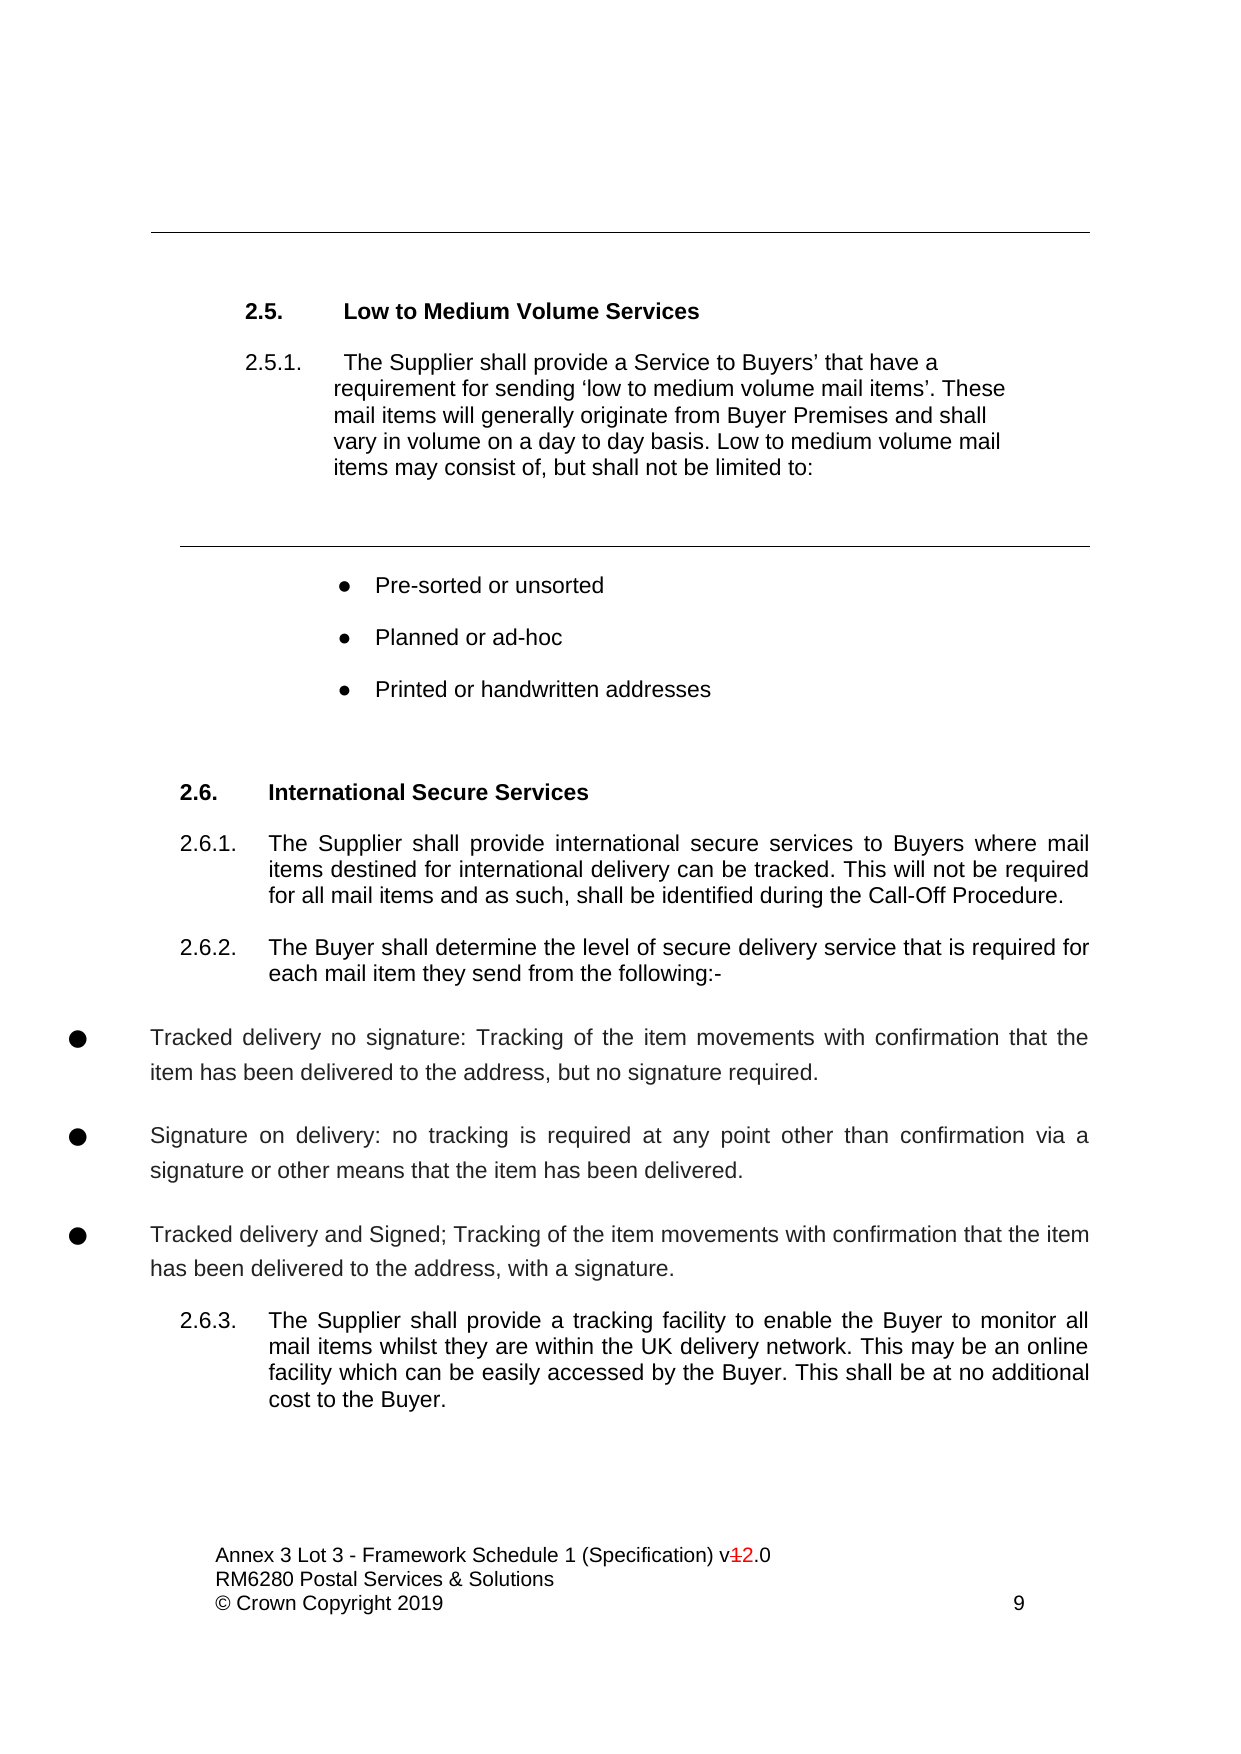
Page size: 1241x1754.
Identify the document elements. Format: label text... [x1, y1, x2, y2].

list Planned or ad-hoc [337, 624, 1090, 651]
list Low to Medium Volume Services [181, 234, 1089, 284]
list The Supplier shall provide a Service to Buyers’ that have a requirement for sending ‘low to medium volume mail items’. These mail items will generally originate from Buyer Premises and shall vary in volume on a day to day basis. Low to medium volume mail items may consist of, but shall not be limited to: [181, 284, 1089, 545]
list Pre-sorted or unsorted [337, 571, 1090, 599]
list International Secure Services [179, 778, 1090, 805]
list Tracked delivery no signature: Tracking of the item movements with confirmation that the item has been delivered to the address, but no signature required. [68, 1012, 1090, 1085]
list Signature on delivery: no tracking is required at any point other than confirmation via a signature or other means that the item has been delivered. [68, 1110, 1090, 1183]
list Printed or handwritten addresses [337, 676, 1090, 702]
list The Supplier shall provide international secure services to Buyers where mail items destined for international delivery can be tracked. This will not be required for all mail items and as such, shall be identified during the Call-Off Procedure. [179, 830, 1090, 909]
list The Buyer shall determine the level of secure delivery service that is required for each mail item they send from the following:- [179, 934, 1090, 987]
list Tracked delivery and Signed; Tracking of the item movements with confirmation that the item has been delivered to the address, with a signature. [68, 1208, 1090, 1282]
list The Supplier shall provide a tracking facility to enable the Buyer to monitor all mail items whilst they are within the UK delivery network. This may be an online facility which can be easily accessed by the Buyer. This shall be at no additional cost to the Buyer. [179, 1307, 1090, 1412]
